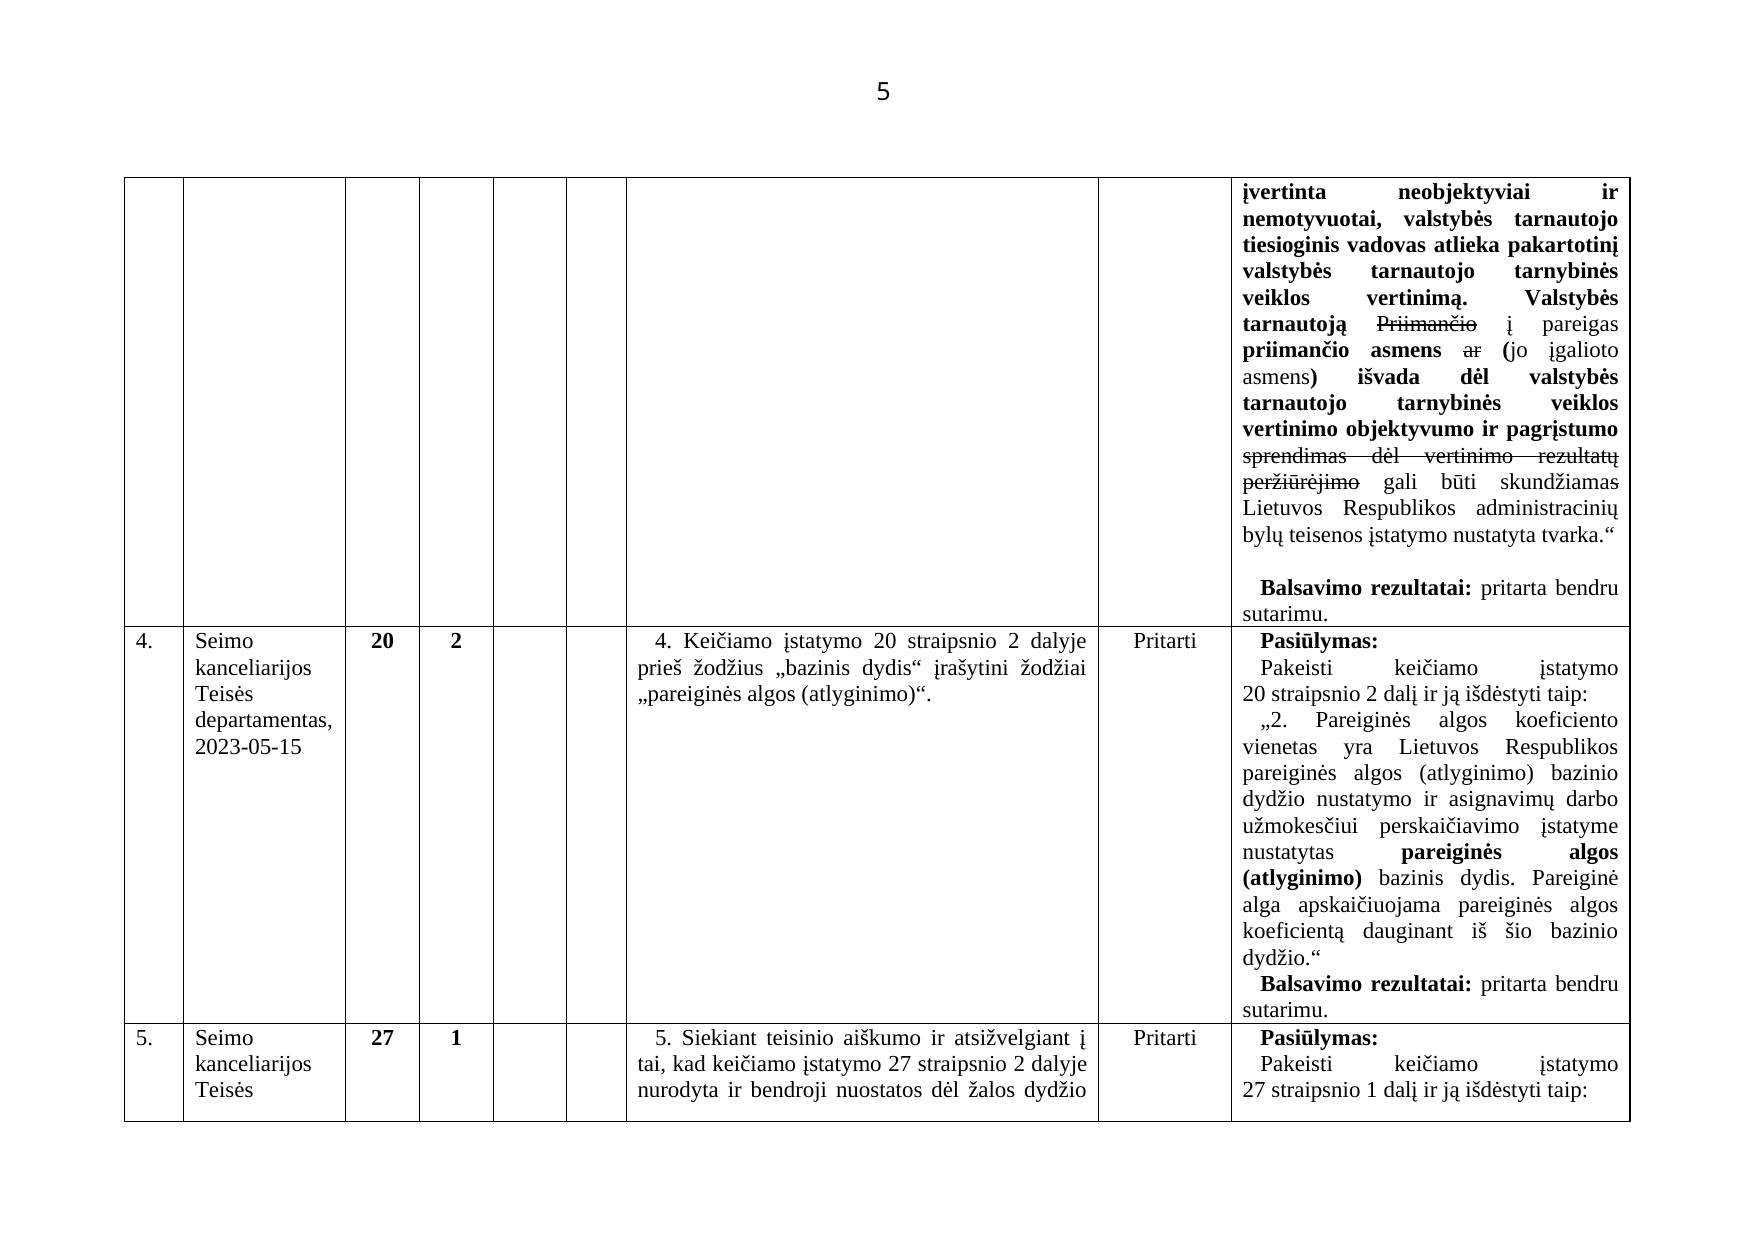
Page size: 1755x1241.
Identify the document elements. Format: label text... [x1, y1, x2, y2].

table_cell 5. Siekiant teisinio aiškumo ir atsižvelgiant į tai, kad keičiamo įstatymo 27 straipsnio 2 dalyje nurodyta ir bendroji nuostatos dėl žalos dydžio [627, 1024, 1098, 1121]
table_cell Seimo kanceliarijos Teisės [184, 1024, 345, 1121]
table_cell Pritarti [1099, 1024, 1231, 1121]
table_cell [567, 627, 626, 1023]
table_cell [494, 178, 566, 626]
table_cell [567, 1024, 626, 1121]
table_cell [494, 627, 566, 1023]
table_cell Pasiūlymas: Pakeisti keičiamo įstatymo 27 straipsnio 1 dalį ir ją išdėstyti taip: [1232, 1024, 1629, 1121]
table_cell 5. [125, 1024, 183, 1121]
table_cell [420, 178, 493, 626]
table_cell 4. Keičiamo įstatymo 20 straipsnio 2 dalyje prieš žodžius „bazinis dydis“ įrašytini žodžiai „pareiginės algos (atlyginimo)“. [627, 627, 1098, 1023]
table_cell 27 [346, 1024, 419, 1121]
table_cell [567, 178, 626, 626]
table_cell Pritarti [1099, 627, 1231, 1023]
table_cell [346, 178, 419, 626]
table_cell Pasiūlymas: Pakeisti keičiamo įstatymo 20 straipsnio 2 dalį ir ją išdėstyti taip: „2. Pareiginės algos koeficiento vienetas yra Lietuvos Respublikos pareiginės algos (atlyginimo) bazinio dydžio nustatymo ir asignavimų darbo užmokesčiui perskaičiavimo įstatyme nustatytas pareiginės algos (atlyginimo) bazinis dydis. Pareiginė alga apskaičiuojama pareiginės algos koeficientą dauginant iš šio bazinio dydžio.“ Balsavimo rezultatai: pritarta bendru sutarimu. [1232, 627, 1629, 1023]
table_cell [1099, 178, 1231, 626]
table_cell [125, 178, 183, 626]
table_cell [184, 178, 345, 626]
table_cell [627, 178, 1098, 626]
table_cell 4. [125, 627, 183, 1023]
table_cell Seimo kanceliarijos Teisės departamentas, 2023-05-15 [184, 627, 345, 1023]
table_cell [494, 1024, 566, 1121]
table_cell 1 [420, 1024, 493, 1121]
table_cell įvertinta neobjektyviai ir nemotyvuotai, valstybės tarnautojo tiesioginis vadovas atlieka pakartotinį valstybės tarnautojo tarnybinės veiklos vertinimą. Valstybės tarnautoją Priimančio į pareigas priimančio asmens ar (jo įgalioto asmens) išvada dėl valstybės tarnautojo tarnybinės veiklos vertinimo objektyvumo ir pagrįstumo sprendimas dėl vertinimo rezultatų peržiūrėjimo gali būti skundžiamas Lietuvos Respublikos administracinių bylų teisenos įstatymo nustatyta tvarka.“ Balsavimo rezultatai: pritarta bendru sutarimu. [1232, 178, 1629, 626]
table_cell 2 [420, 627, 493, 1023]
table_cell 20 [346, 627, 419, 1023]
